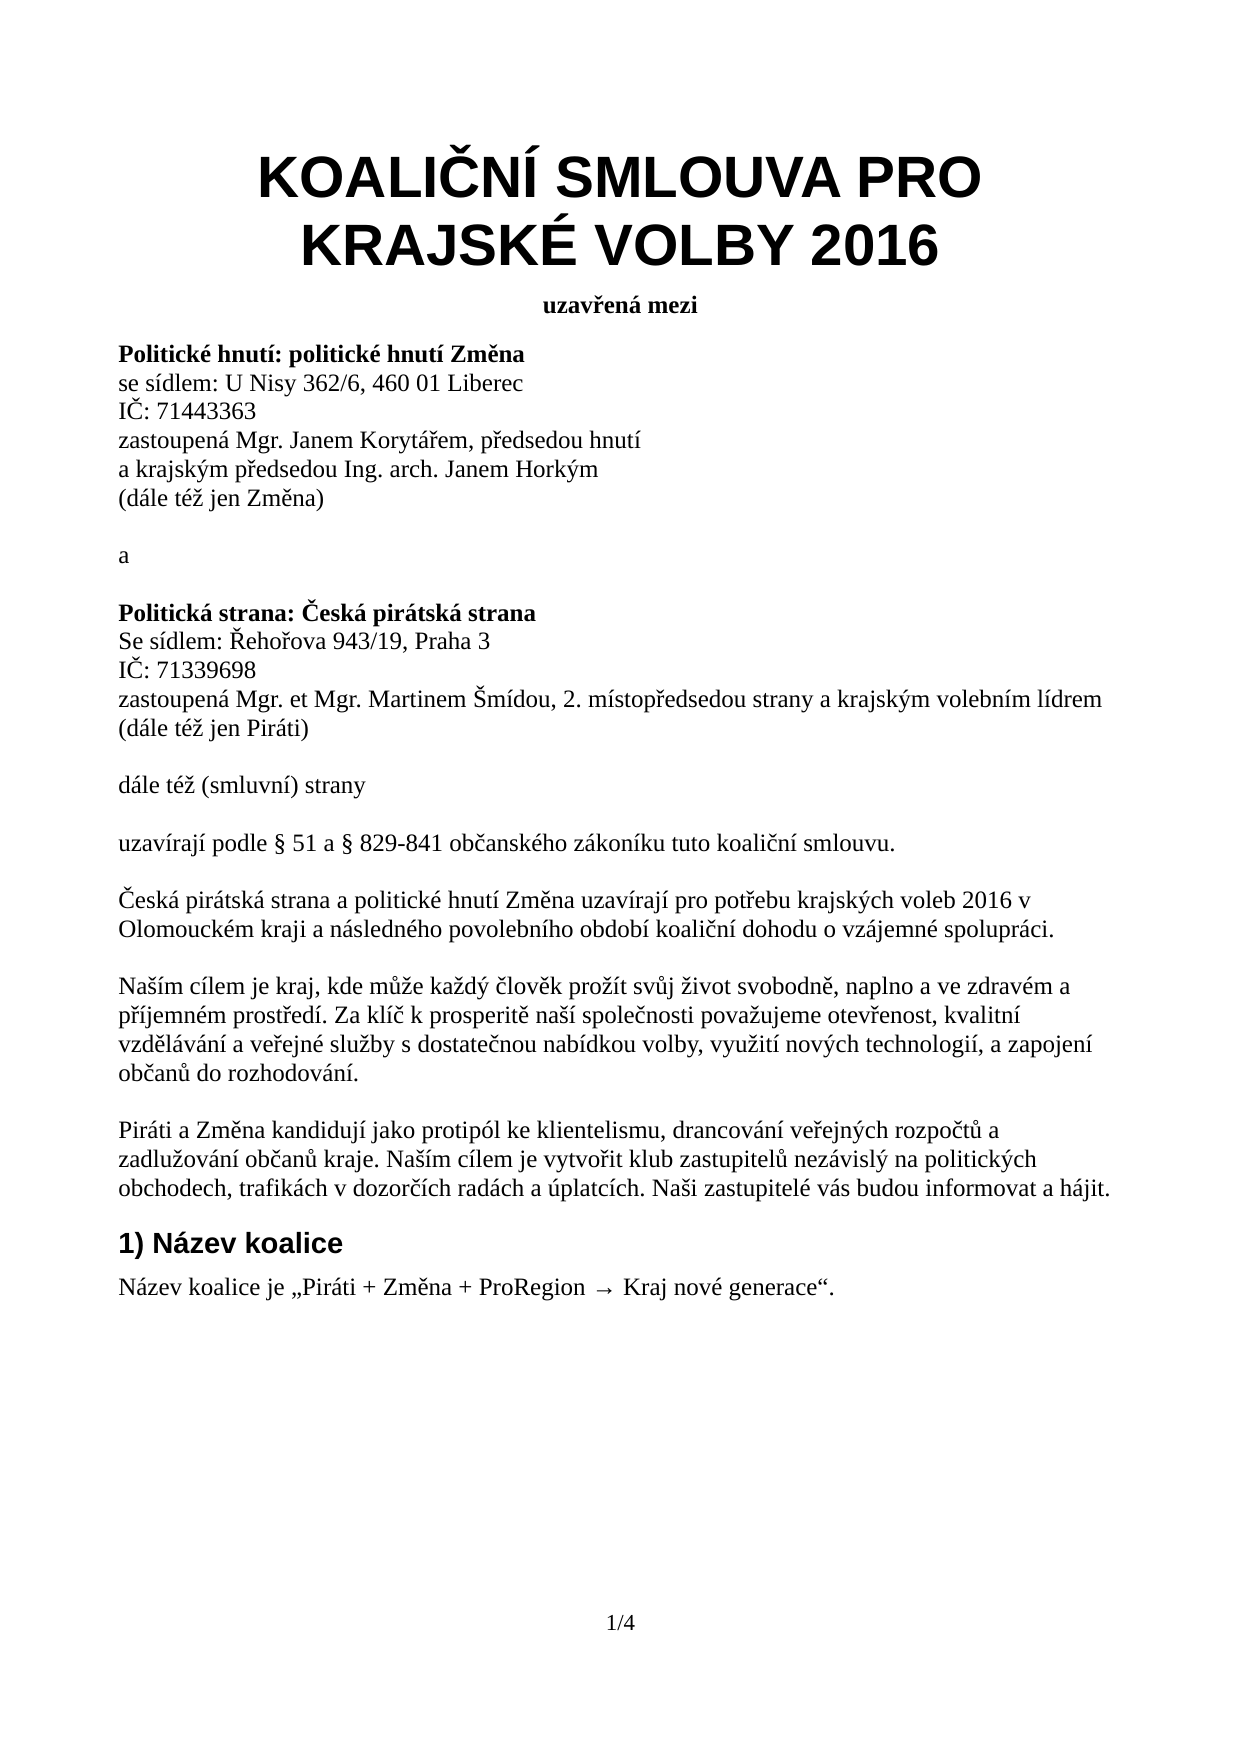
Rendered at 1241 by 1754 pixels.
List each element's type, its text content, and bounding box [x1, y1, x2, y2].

text (dále též jen Změna) [118, 483, 1122, 511]
subtitle 1) Název koalice [118, 1226, 1122, 1260]
text Česká pirátská strana a politické hnutí Změna uzavírají pro potřebu krajských voleb 2016 v Olomouckém kraji a následného povolebního období koaliční dohodu o vzájemné spolupráci. [118, 885, 1122, 943]
text IČ: 71339698 [118, 655, 1122, 684]
text Piráti a Změna kandidují jako protipól ke klientelismu, drancování veřejných rozpočtů a zadlužování občanů kraje. Naším cílem je vytvořit klub zastupitelů nezávislý na politických obchodech, trafikách v dozorčích radách a úplatcích. Naši zastupitelé vás budou informovat a hájit. [118, 1115, 1122, 1201]
text uzavírají podle § 51 a § 829-841 občanského zákoníku tuto koaliční smlouvu. [118, 828, 1122, 856]
text se sídlem: U Nisy 362/6, 460 01 Liberec [118, 368, 1122, 396]
title KOALIČNÍ SMLOUVA PRO KRAJSKÉ VOLBY 2016 [118, 143, 1122, 277]
text Název koalice je „Piráti + Změna + ProRegion → Kraj nové generace“. [118, 1272, 1122, 1301]
text Politické hnutí: politické hnutí Změna [118, 339, 1122, 368]
text IČ: 71443363 [118, 396, 1122, 425]
text (dále též jen Piráti) [118, 713, 1122, 741]
text dále též (smluvní) strany [118, 770, 1122, 799]
text Naším cílem je kraj, kde může každý člověk prožít svůj život svobodně, naplno a ve zdravém a příjemném prostředí. Za klíč k prosperitě naší společnosti považujeme otevřenost, kvalitní vzdělávání a veřejné služby s dostatečnou nabídkou volby, využití nových technologií, a zapojení občanů do rozhodování. [118, 971, 1122, 1086]
text zastoupená Mgr. Janem Korytářem, předsedou hnutí [118, 425, 1122, 454]
text zastoupená Mgr. et Mgr. Martinem Šmídou, 2. místopředsedou strany a krajským volebním lídrem [118, 684, 1122, 713]
text uzavřená mezi [118, 290, 1122, 318]
text a [118, 540, 1122, 569]
text a krajským předsedou Ing. arch. Janem Horkým [118, 454, 1122, 483]
text Se sídlem: Řehořova 943/19, Praha 3 [118, 626, 1122, 655]
text Politická strana: Česká pirátská strana [118, 598, 1122, 626]
